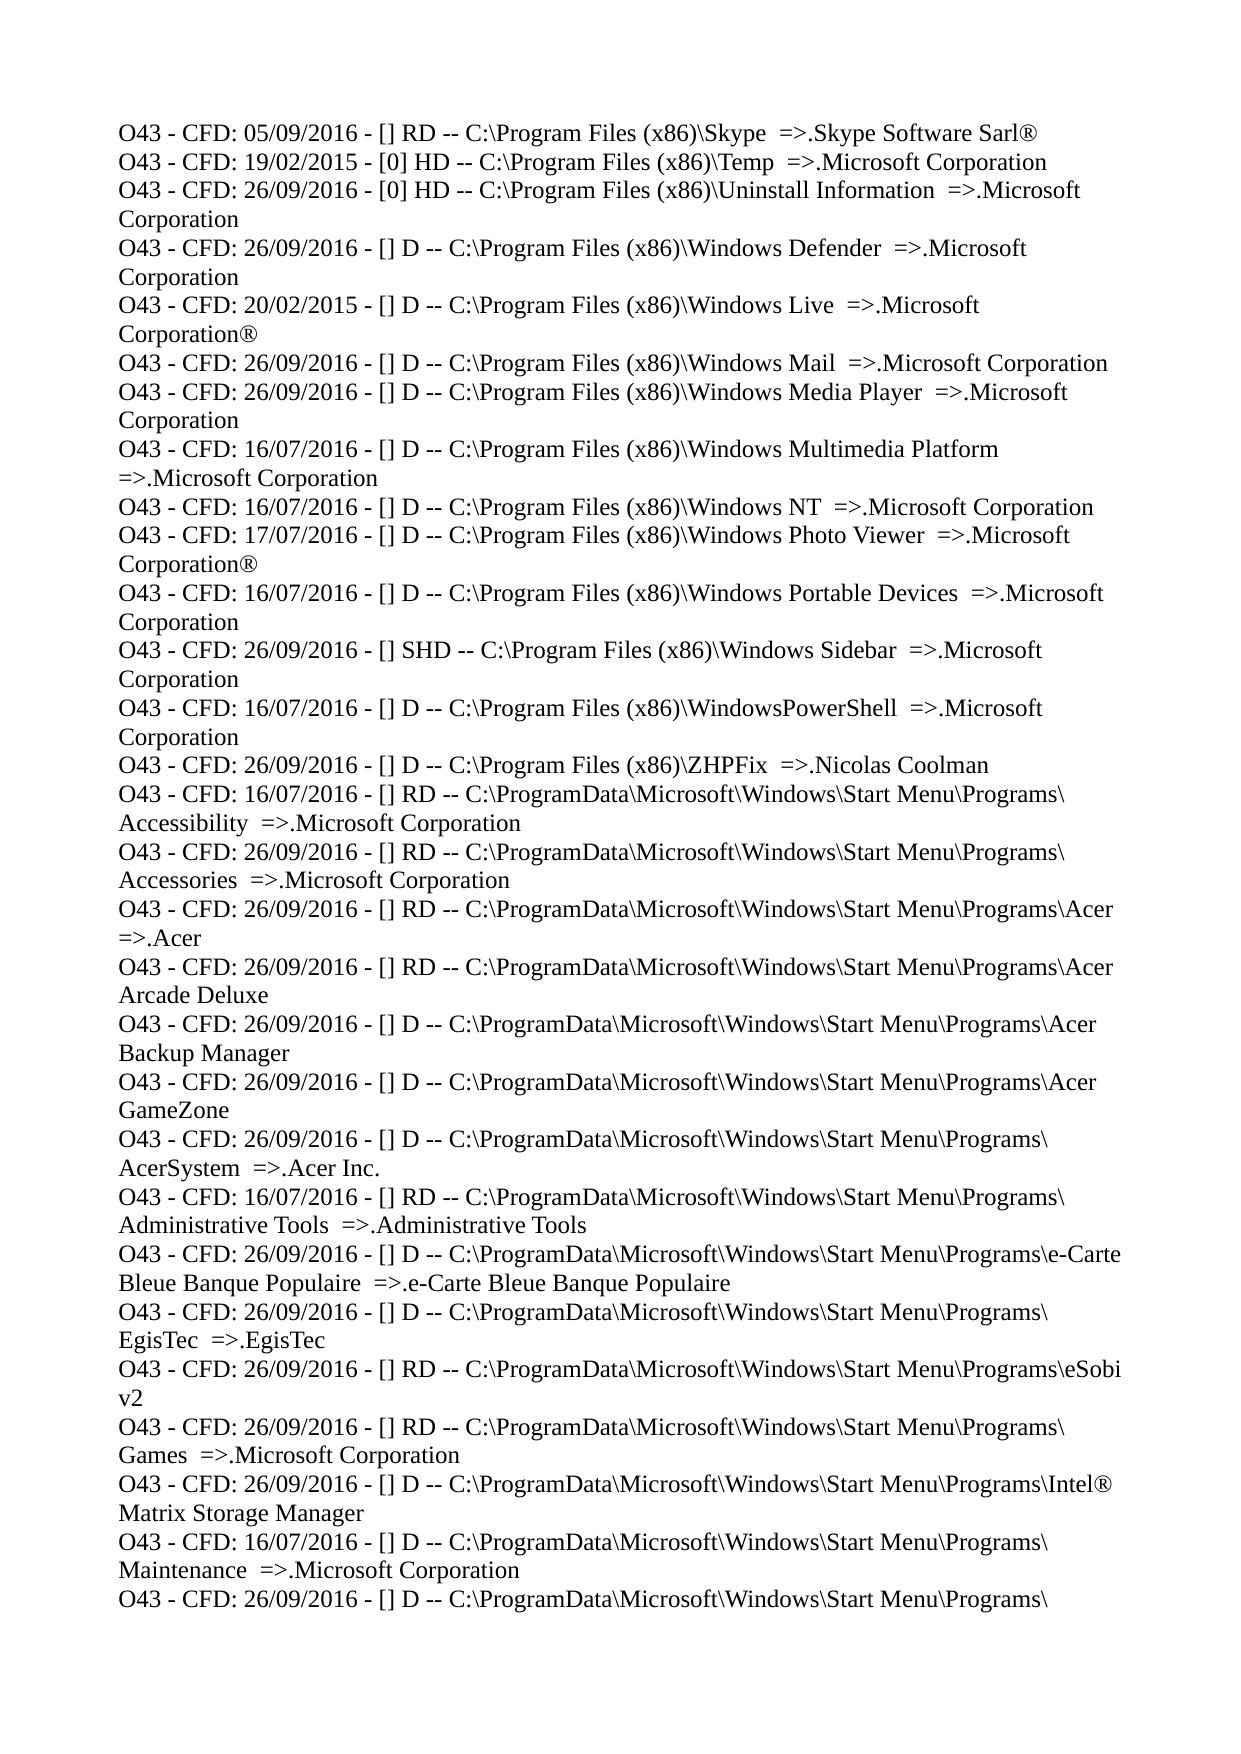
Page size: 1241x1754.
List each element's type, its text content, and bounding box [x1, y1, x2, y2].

text O43 - CFD: 26/09/2016 - [] D -- C:\ProgramData\Microsoft\Windows\Start Menu\Programs\Intel® Matrix Storage Manager [118, 1469, 1122, 1527]
text O43 - CFD: 26/09/2016 - [] RD -- C:\ProgramData\Microsoft\Windows\Start Menu\Programs\Acer =>.Acer [118, 894, 1122, 952]
text O43 - CFD: 26/09/2016 - [] D -- C:\Program Files (x86)\Windows Media Player =>.Microsoft Corporation [118, 377, 1122, 434]
text O43 - CFD: 16/07/2016 - [] D -- C:\Program Files (x86)\Windows Multimedia Platform =>.Microsoft Corporation [118, 434, 1122, 492]
text O43 - CFD: 26/09/2016 - [] D -- C:\ProgramData\Microsoft\Windows\Start Menu\Programs\AcerSystem =>.Acer Inc. [118, 1124, 1122, 1182]
text O43 - CFD: 26/09/2016 - [] D -- C:\Program Files (x86)\Windows Defender =>.Microsoft Corporation [118, 233, 1122, 291]
text O43 - CFD: 16/07/2016 - [] D -- C:\Program Files (x86)\WindowsPowerShell =>.Microsoft Corporation [118, 693, 1122, 751]
text O43 - CFD: 16/07/2016 - [] RD -- C:\ProgramData\Microsoft\Windows\Start Menu\Programs\Accessibility =>.Microsoft Corporation [118, 779, 1122, 837]
text O43 - CFD: 26/09/2016 - [] RD -- C:\ProgramData\Microsoft\Windows\Start Menu\Programs\Accessories =>.Microsoft Corporation [118, 837, 1122, 894]
text O43 - CFD: 16/07/2016 - [] RD -- C:\ProgramData\Microsoft\Windows\Start Menu\Programs\Administrative Tools =>.Administrative Tools [118, 1182, 1122, 1239]
text O43 - CFD: 16/07/2016 - [] D -- C:\Program Files (x86)\Windows Portable Devices =>.Microsoft Corporation [118, 578, 1122, 636]
text O43 - CFD: 26/09/2016 - [] D -- C:\Program Files (x86)\Windows Mail =>.Microsoft Corporation [118, 348, 1122, 377]
text O43 - CFD: 16/07/2016 - [] D -- C:\Program Files (x86)\Windows NT =>.Microsoft Corporation [118, 492, 1122, 521]
text O43 - CFD: 26/09/2016 - [] D -- C:\ProgramData\Microsoft\Windows\Start Menu\Programs\EgisTec =>.EgisTec [118, 1297, 1122, 1354]
text O43 - CFD: 05/09/2016 - [] RD -- C:\Program Files (x86)\Skype =>.Skype Software Sarl® [118, 118, 1122, 147]
text O43 - CFD: 26/09/2016 - [] RD -- C:\ProgramData\Microsoft\Windows\Start Menu\Programs\Acer Arcade Deluxe [118, 952, 1122, 1009]
text O43 - CFD: 26/09/2016 - [] D -- C:\ProgramData\Microsoft\Windows\Start Menu\Programs\Acer Backup Manager [118, 1009, 1122, 1067]
text O43 - CFD: 26/09/2016 - [] D -- C:\ProgramData\Microsoft\Windows\Start Menu\Programs\Acer GameZone [118, 1067, 1122, 1124]
text O43 - CFD: 26/09/2016 - [] D -- C:\Program Files (x86)\ZHPFix =>.Nicolas Coolman [118, 751, 1122, 779]
text O43 - CFD: 17/07/2016 - [] D -- C:\Program Files (x86)\Windows Photo Viewer =>.Microsoft Corporation® [118, 521, 1122, 578]
text O43 - CFD: 20/02/2015 - [] D -- C:\Program Files (x86)\Windows Live =>.Microsoft Corporation® [118, 291, 1122, 348]
text O43 - CFD: 19/02/2015 - [0] HD -- C:\Program Files (x86)\Temp =>.Microsoft Corporation [118, 147, 1122, 176]
text O43 - CFD: 26/09/2016 - [0] HD -- C:\Program Files (x86)\Uninstall Information =>.Microsoft Corporation [118, 176, 1122, 233]
text O43 - CFD: 26/09/2016 - [] RD -- C:\ProgramData\Microsoft\Windows\Start Menu\Programs\Games =>.Microsoft Corporation [118, 1412, 1122, 1469]
text O43 - CFD: 16/07/2016 - [] D -- C:\ProgramData\Microsoft\Windows\Start Menu\Programs\Maintenance =>.Microsoft Corporation [118, 1527, 1122, 1584]
text O43 - CFD: 26/09/2016 - [] SHD -- C:\Program Files (x86)\Windows Sidebar =>.Microsoft Corporation [118, 636, 1122, 693]
text O43 - CFD: 26/09/2016 - [] D -- C:\ProgramData\Microsoft\Windows\Start Menu\Programs\ [118, 1584, 1122, 1613]
text O43 - CFD: 26/09/2016 - [] RD -- C:\ProgramData\Microsoft\Windows\Start Menu\Programs\eSobi v2 [118, 1354, 1122, 1412]
text O43 - CFD: 26/09/2016 - [] D -- C:\ProgramData\Microsoft\Windows\Start Menu\Programs\e-Carte Bleue Banque Populaire =>.e-Carte Bleue Banque Populaire [118, 1239, 1122, 1297]
